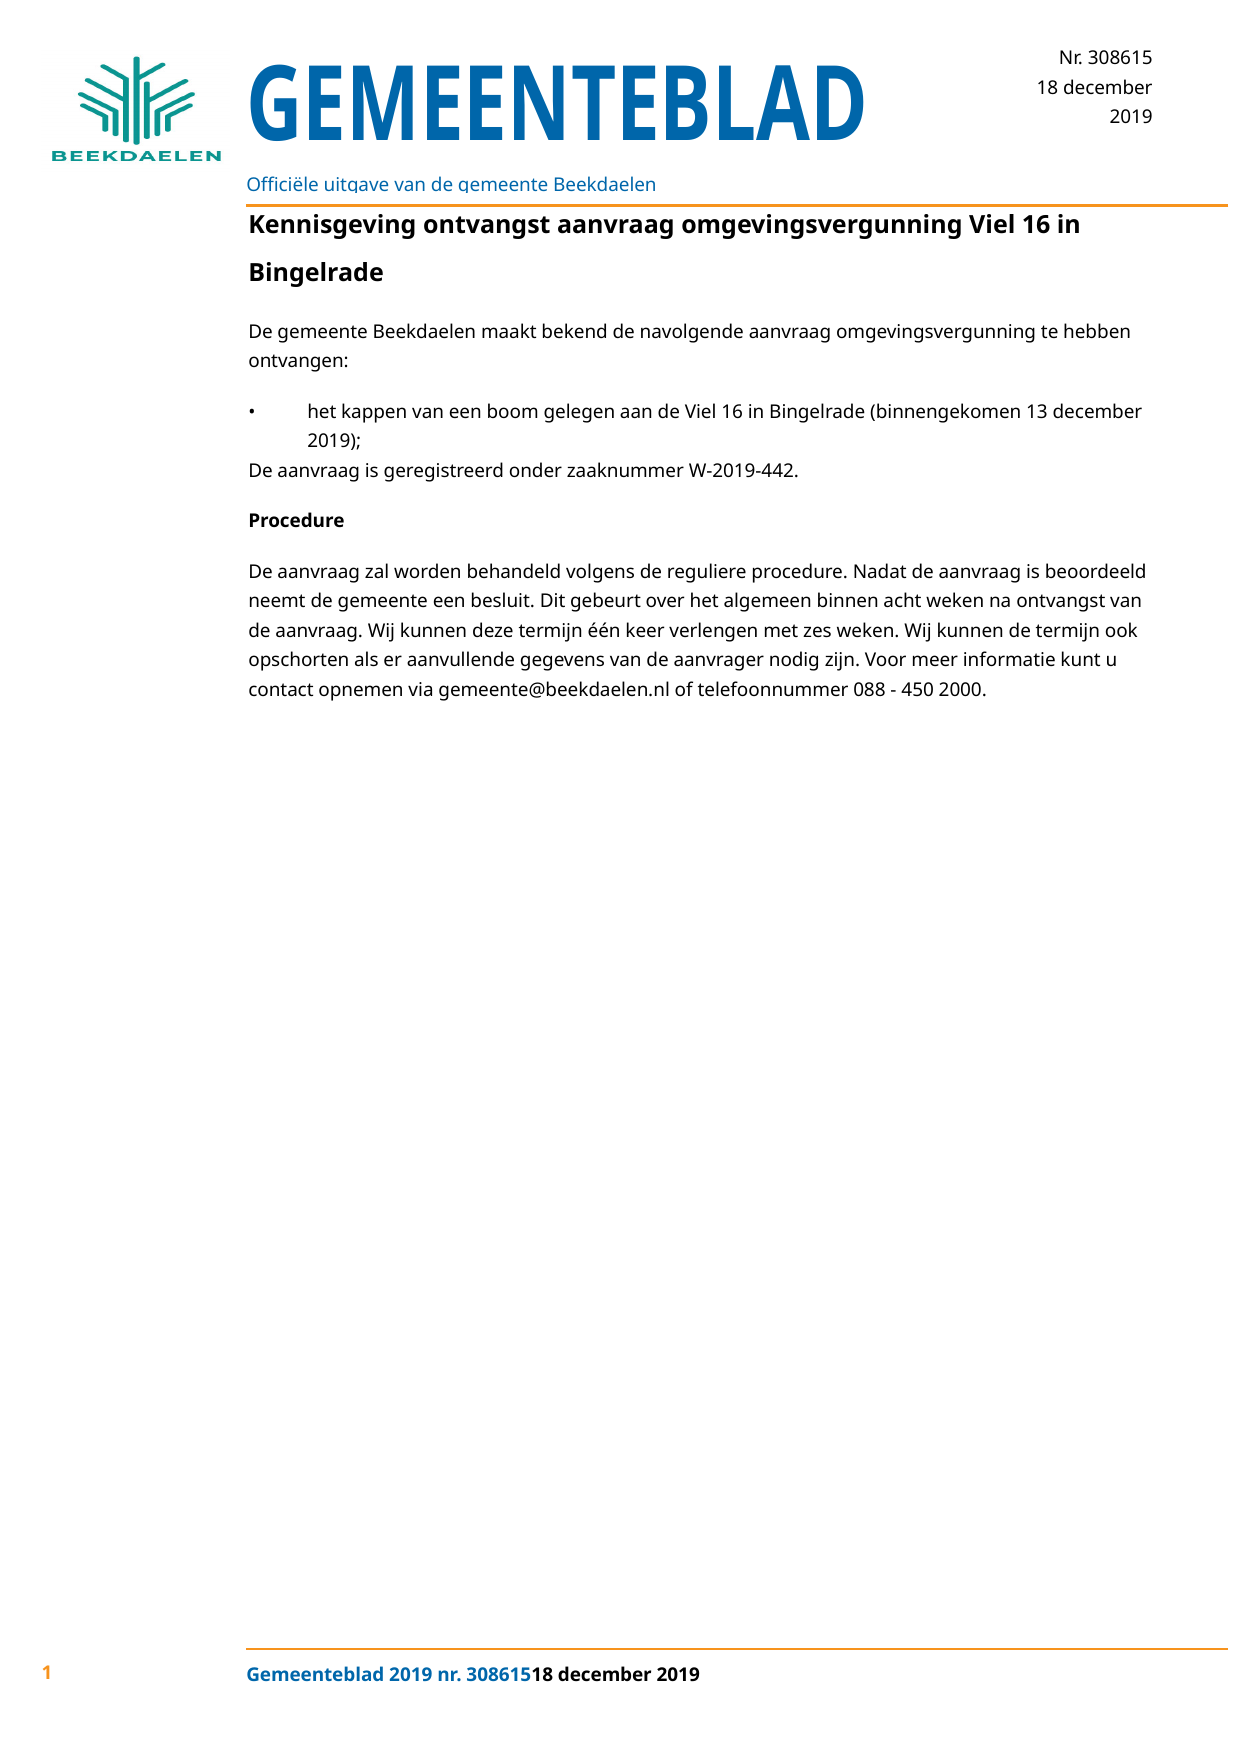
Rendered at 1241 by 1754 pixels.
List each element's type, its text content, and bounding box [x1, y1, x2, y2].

text Kennisgeving ontvangst aanvraag omgevingsvergunning Viel 16 in Bingelrade [248, 207, 1152, 288]
text De aanvraag is geregistreerd onder zaaknummer W-2019-442. [248, 457, 1152, 483]
list het kappen van een boom gelegen aan de Viel 16 in Bingelrade (binnengekomen 13 december 2019); [248, 398, 1152, 453]
text Procedure [248, 507, 1152, 533]
picture [41, 47, 231, 172]
text De gemeente Beekdaelen maakt bekend de navolgende aanvraag omgevingsvergunning te hebben ontvangen: [248, 318, 1152, 373]
text De aanvraag zal worden behandeld volgens de reguliere procedure. Nadat de aanvraag is beoordeeld neemt de gemeente een besluit. Dit gebeurt over het algemeen binnen acht weken na ontvangst van de aanvraag. Wij kunnen deze termijn één keer verlengen met zes weken. Wij kunnen de termijn ook opschorten als er aanvullende gegevens van de aanvrager nodig zijn. Voor meer informatie kunt u contact opnemen via gemeente@beekdaelen.nl of telefoonnummer 088 - 450 2000. [248, 558, 1152, 702]
